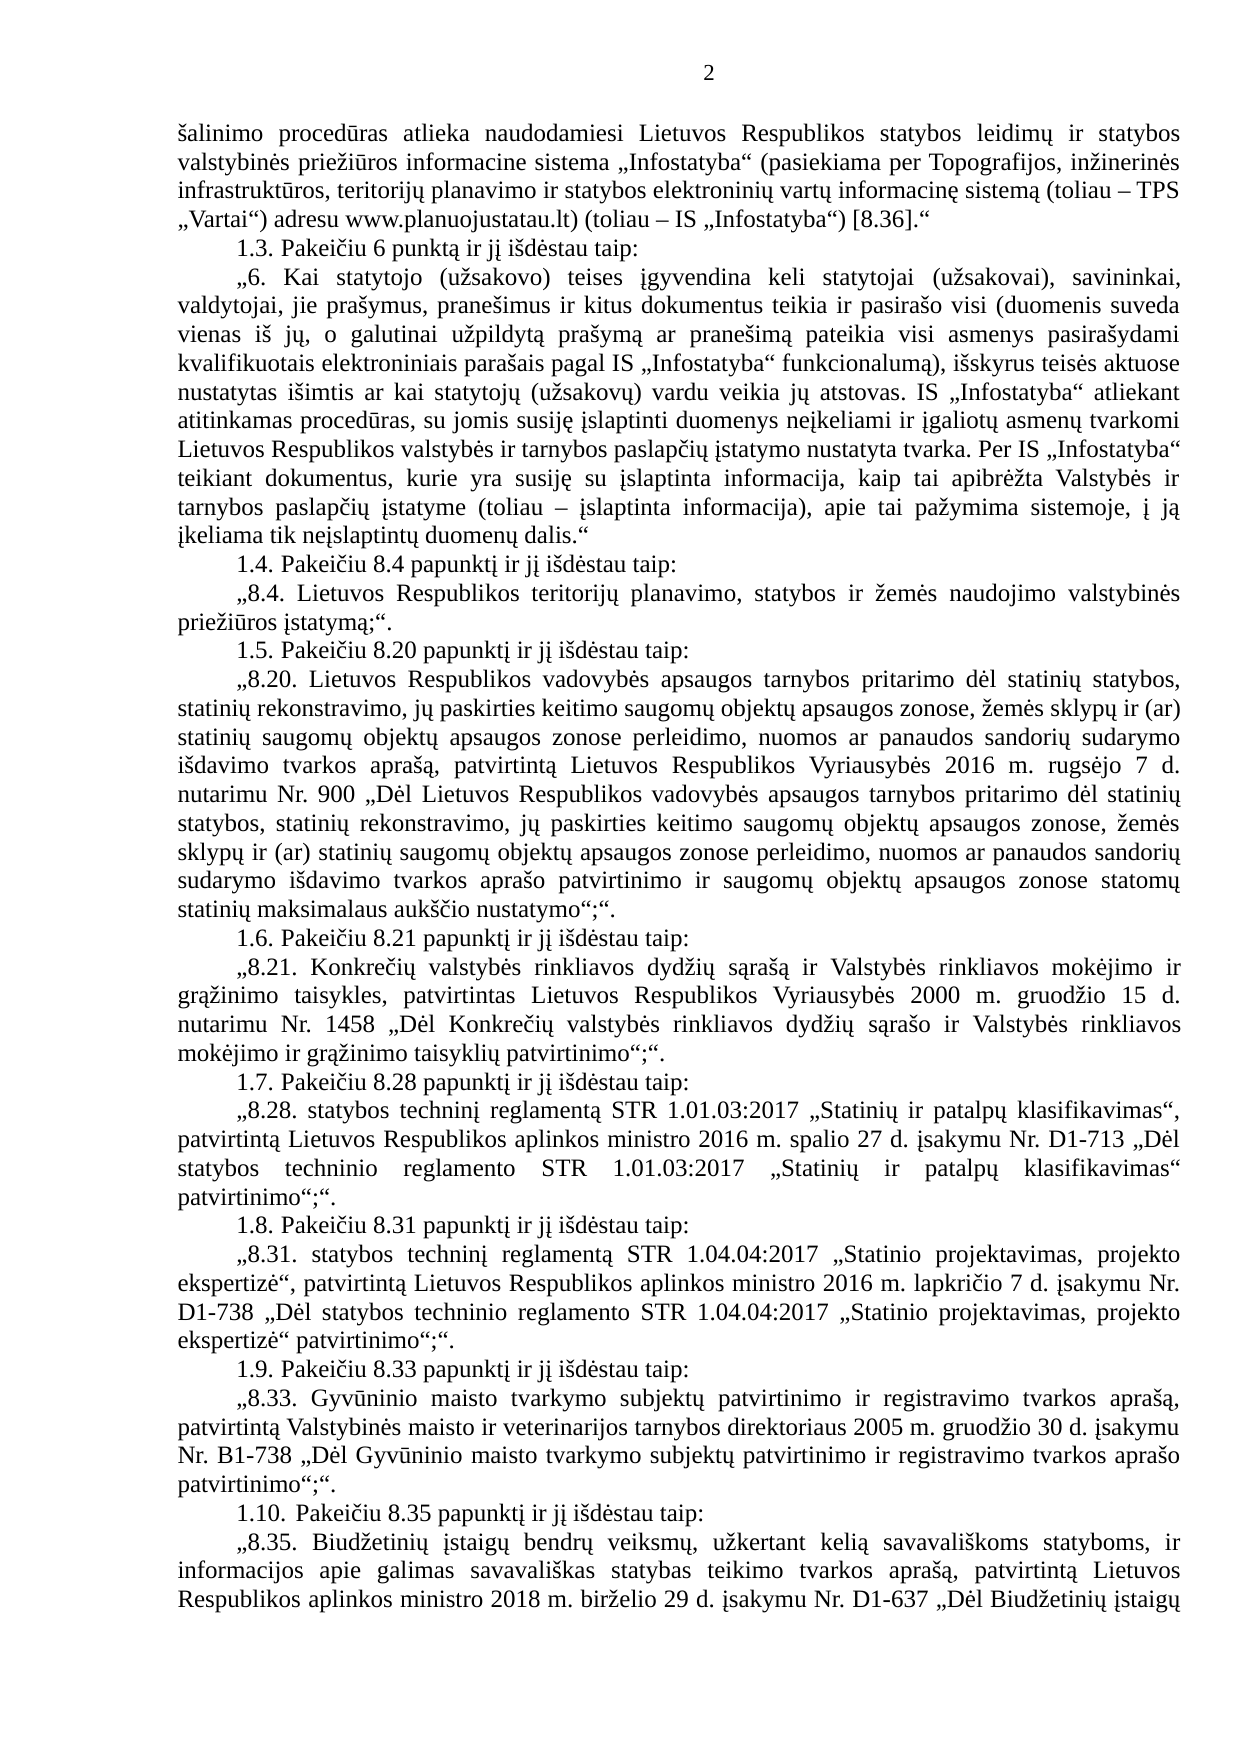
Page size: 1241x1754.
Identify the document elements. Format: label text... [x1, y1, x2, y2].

text „8.31. statybos techninį reglamentą STR 1.04.04:2017 „Statinio projektavimas, projekto ekspertizė“, patvirtintą Lietuvos Respublikos aplinkos ministro 2016 m. lapkričio 7 d. įsakymu Nr. D1-738 „Dėl statybos techninio reglamento STR 1.04.04:2017 „Statinio projektavimas, projekto ekspertizė“ patvirtinimo“;“. [177, 1239, 1181, 1354]
text 1.3. Pakeičiu 6 punktą ir jį išdėstau taip: [236, 233, 1181, 262]
text 1.5. Pakeičiu 8.20 papunktį ir jį išdėstau taip: [236, 636, 1181, 664]
text 1.4. Pakeičiu 8.4 papunktį ir jį išdėstau taip: [236, 549, 1181, 578]
text „8.28. statybos techninį reglamentą STR 1.01.03:2017 „Statinių ir patalpų klasifikavimas“, patvirtintą Lietuvos Respublikos aplinkos ministro 2016 m. spalio 27 d. įsakymu Nr. D1-713 „Dėl statybos techninio reglamento STR 1.01.03:2017 „Statinių ir patalpų klasifikavimas“ patvirtinimo“;“. [177, 1096, 1181, 1211]
text „8.33. Gyvūninio maisto tvarkymo subjektų patvirtinimo ir registravimo tvarkos aprašą, patvirtintą Valstybinės maisto ir veterinarijos tarnybos direktoriaus 2005 m. gruodžio 30 d. įsakymu Nr. B1-738 „Dėl Gyvūninio maisto tvarkymo subjektų patvirtinimo ir registravimo tvarkos aprašo patvirtinimo“;“. [177, 1383, 1181, 1498]
text 1.7. Pakeičiu 8.28 papunktį ir jį išdėstau taip: [236, 1067, 1181, 1096]
text „8.35. Biudžetinių įstaigų bendrų veiksmų, užkertant kelią savavališkoms statyboms, ir informacijos apie galimas savavališkas statybas teikimo tvarkos aprašą, patvirtintą Lietuvos Respublikos aplinkos ministro 2018 m. birželio 29 d. įsakymu Nr. D1-637 „Dėl Biudžetinių įstaigų [177, 1527, 1181, 1613]
text 1.6. Pakeičiu 8.21 papunktį ir jį išdėstau taip: [236, 923, 1181, 952]
text „8.20. Lietuvos Respublikos vadovybės apsaugos tarnybos pritarimo dėl statinių statybos, statinių rekonstravimo, jų paskirties keitimo saugomų objektų apsaugos zonose, žemės sklypų ir (ar) statinių saugomų objektų apsaugos zonose perleidimo, nuomos ar panaudos sandorių sudarymo išdavimo tvarkos aprašą, patvirtintą Lietuvos Respublikos Vyriausybės 2016 m. rugsėjo 7 d. nutarimu Nr. 900 „Dėl Lietuvos Respublikos vadovybės apsaugos tarnybos pritarimo dėl statinių statybos, statinių rekonstravimo, jų paskirties keitimo saugomų objektų apsaugos zonose, žemės sklypų ir (ar) statinių saugomų objektų apsaugos zonose perleidimo, nuomos ar panaudos sandorių sudarymo išdavimo tvarkos aprašo patvirtinimo ir saugomų objektų apsaugos zonose statomų statinių maksimalaus aukščio nustatymo“;“. [177, 664, 1181, 923]
text „8.21. Konkrečių valstybės rinkliavos dydžių sąrašą ir Valstybės rinkliavos mokėjimo ir grąžinimo taisykles, patvirtintas Lietuvos Respublikos Vyriausybės 2000 m. gruodžio 15 d. nutarimu Nr. 1458 „Dėl Konkrečių valstybės rinkliavos dydžių sąrašo ir Valstybės rinkliavos mokėjimo ir grąžinimo taisyklių patvirtinimo“;“. [177, 952, 1181, 1067]
text 1.9. Pakeičiu 8.33 papunktį ir jį išdėstau taip: [236, 1354, 1181, 1383]
text „8.4. Lietuvos Respublikos teritorijų planavimo, statybos ir žemės naudojimo valstybinės priežiūros įstatymą;“. [177, 578, 1181, 636]
text 1.8. Pakeičiu 8.31 papunktį ir jį išdėstau taip: [236, 1211, 1181, 1239]
text šalinimo procedūras atlieka naudodamiesi Lietuvos Respublikos statybos leidimų ir statybos valstybinės priežiūros informacine sistema „Infostatyba“ (pasiekiama per Topografijos, inžinerinės infrastruktūros, teritorijų planavimo ir statybos elektroninių vartų informacinę sistemą (toliau – TPS „Vartai“) adresu www.planuojustatau.lt) (toliau – IS „Infostatyba“) [8.36].“ [177, 118, 1181, 233]
text „6. Kai statytojo (užsakovo) teises įgyvendina keli statytojai (užsakovai), savininkai, valdytojai, jie prašymus, pranešimus ir kitus dokumentus teikia ir pasirašo visi (duomenis suveda vienas iš jų, o galutinai užpildytą prašymą ar pranešimą pateikia visi asmenys pasirašydami kvalifikuotais elektroniniais parašais pagal IS „Infostatyba“ funkcionalumą), išskyrus teisės aktuose nustatytas išimtis ar kai statytojų (užsakovų) vardu veikia jų atstovas. IS „Infostatyba“ atliekant atitinkamas procedūras, su jomis susiję įslaptinti duomenys neįkeliami ir įgaliotų asmenų tvarkomi Lietuvos Respublikos valstybės ir tarnybos paslapčių įstatymo nustatyta tvarka. Per IS „Infostatyba“ teikiant dokumentus, kurie yra susiję su įslaptinta informacija, kaip tai apibrėžta Valstybės ir tarnybos paslapčių įstatyme (toliau – įslaptinta informacija), apie tai pažymima sistemoje, į ją įkeliama tik neįslaptintų duomenų dalis.“ [177, 262, 1181, 549]
text 1.10. Pakeičiu 8.35 papunktį ir jį išdėstau taip: [236, 1498, 1181, 1527]
